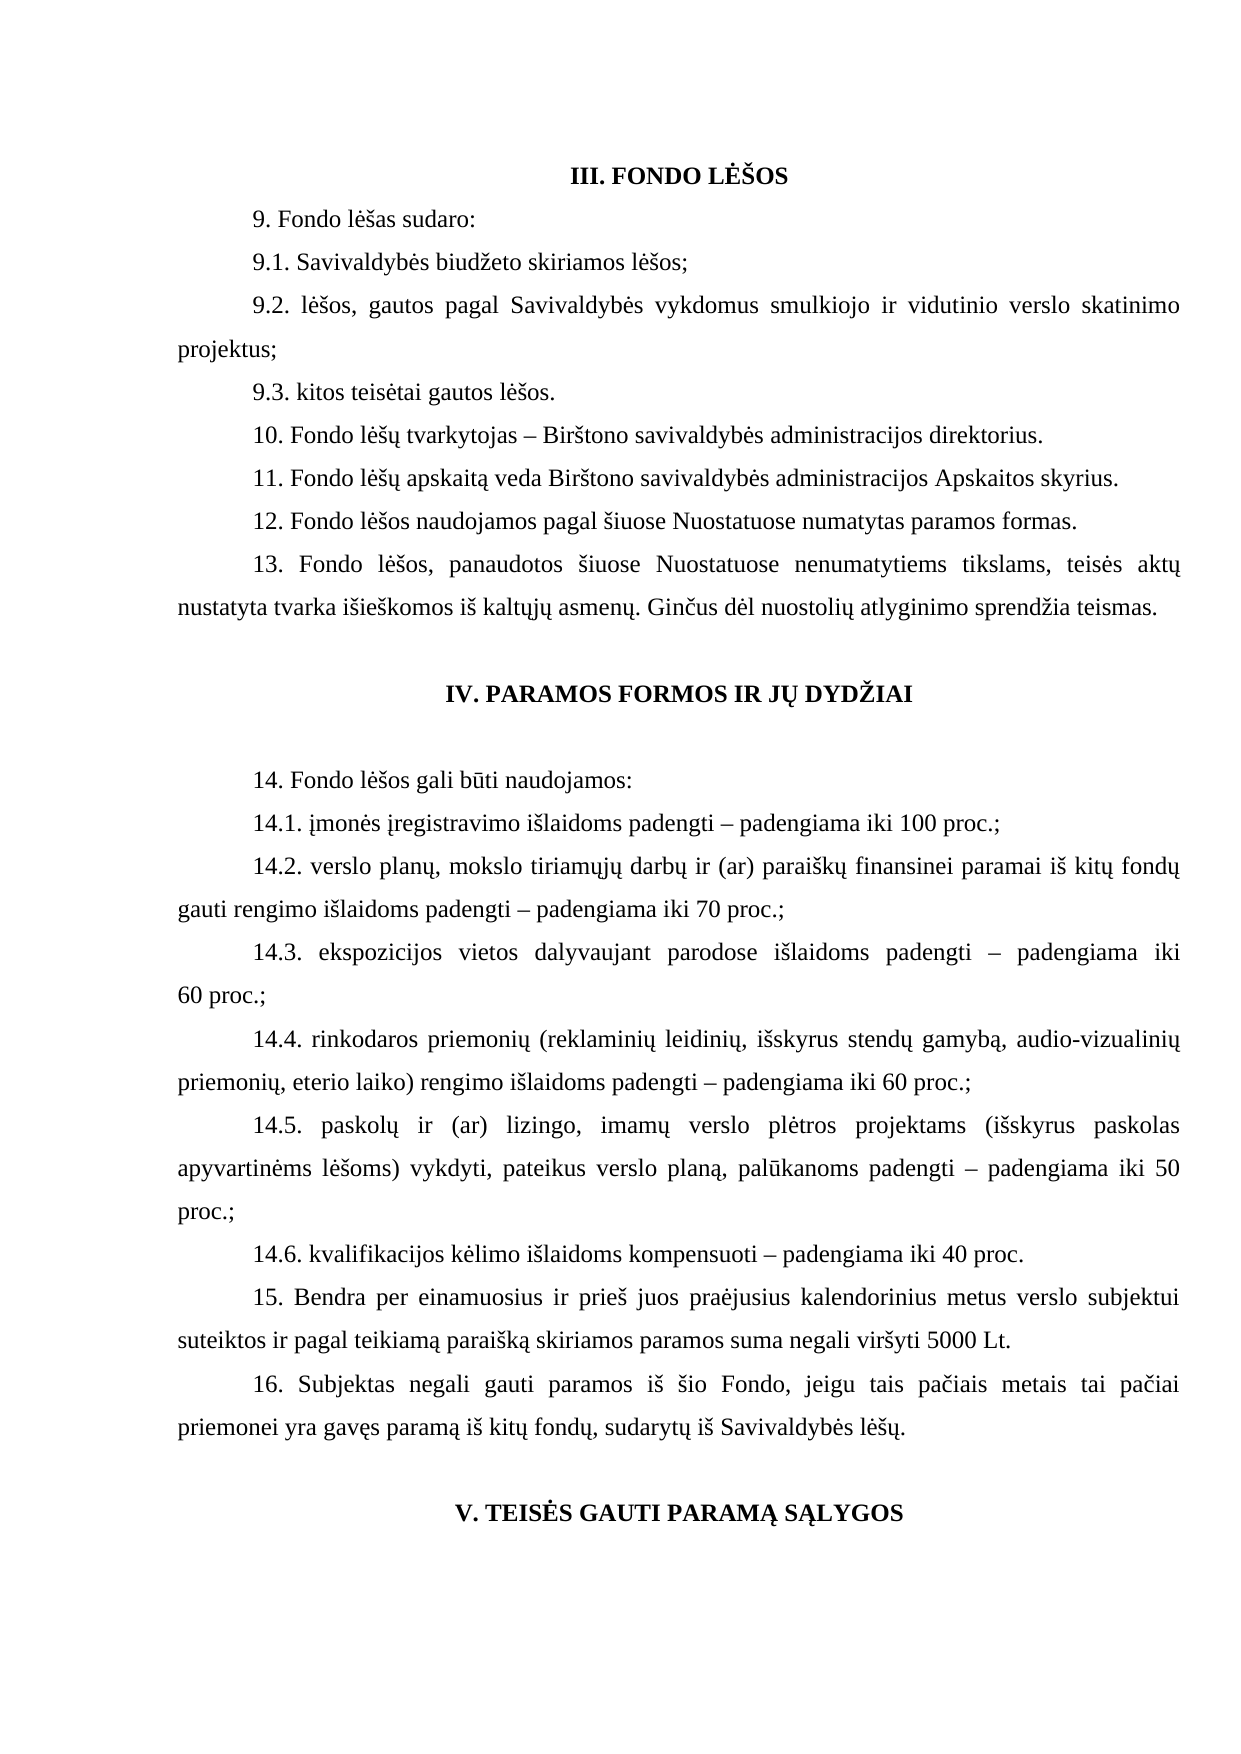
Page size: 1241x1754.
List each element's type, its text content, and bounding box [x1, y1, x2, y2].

text 14.6. kvalifikacijos kėlimo išlaidoms kompensuoti – padengiama iki 40 proc. [177, 1239, 1181, 1268]
text 9.2. lėšos, gautos pagal Savivaldybės vykdomus smulkiojo ir vidutinio verslo skatinimo projektus; [177, 291, 1181, 362]
text 14. Fondo lėšos gali būti naudojamos: [177, 765, 1181, 794]
text 9. Fondo lėšas sudaro: [177, 204, 1181, 233]
text 14.4. rinkodaros priemonių (reklaminių leidinių, išskyrus stendų gamybą, audio-vizualinių priemonių, eterio laiko) rengimo išlaidoms padengti – padengiama iki 60 proc.; [177, 1024, 1181, 1096]
text 10. Fondo lėšų tvarkytojas – Birštono savivaldybės administracijos direktorius. [177, 420, 1181, 449]
text 11. Fondo lėšų apskaitą veda Birštono savivaldybės administracijos Apskaitos skyrius. [177, 463, 1181, 492]
text 14.5. paskolų ir (ar) lizingo, imamų verslo plėtros projektams (išskyrus paskolas apyvartinėms lėšoms) vykdyti, pateikus verslo planą, palūkanoms padengti – padengiama iki 50 proc.; [177, 1110, 1181, 1225]
text 15. Bendra per einamuosius ir prieš juos praėjusius kalendorinius metus verslo subjektui suteiktos ir pagal teikiamą paraišką skiriamos paramos suma negali viršyti 5000 Lt. [177, 1282, 1181, 1354]
text 13. Fondo lėšos, panaudotos šiuose Nuostatuose nenumatytiems tikslams, teisės aktų nustatyta tvarka išieškomos iš kaltųjų asmenų. Ginčus dėl nuostolių atlyginimo sprendžia teismas. [177, 549, 1181, 621]
text 9.1. Savivaldybės biudžeto skiriamos lėšos; [177, 247, 1181, 276]
text V. TEISĖS GAUTI PARAMĄ SĄLYGOS [177, 1498, 1181, 1527]
text IV. PARAMOS FORMOS IR JŲ DYDŽIAI [177, 679, 1181, 707]
text 14.1. įmonės įregistravimo išlaidoms padengti – padengiama iki 100 proc.; [177, 808, 1181, 837]
text 14.2. verslo planų, mokslo tiriamųjų darbų ir (ar) paraiškų finansinei paramai iš kitų fondų gauti rengimo išlaidoms padengti – padengiama iki 70 proc.; [177, 851, 1181, 923]
text 14.3. ekspozicijos vietos dalyvaujant parodose išlaidoms padengti – padengiama iki 60 proc.; [177, 937, 1181, 1009]
text 16. Subjektas negali gauti paramos iš šio Fondo, jeigu tais pačiais metais tai pačiai priemonei yra gavęs paramą iš kitų fondų, sudarytų iš Savivaldybės lėšų. [177, 1369, 1181, 1441]
text 12. Fondo lėšos naudojamos pagal šiuose Nuostatuose numatytas paramos formas. [177, 506, 1181, 535]
text 9.3. kitos teisėtai gautos lėšos. [177, 377, 1181, 406]
text III. FONDO LĖŠOS [177, 161, 1181, 190]
